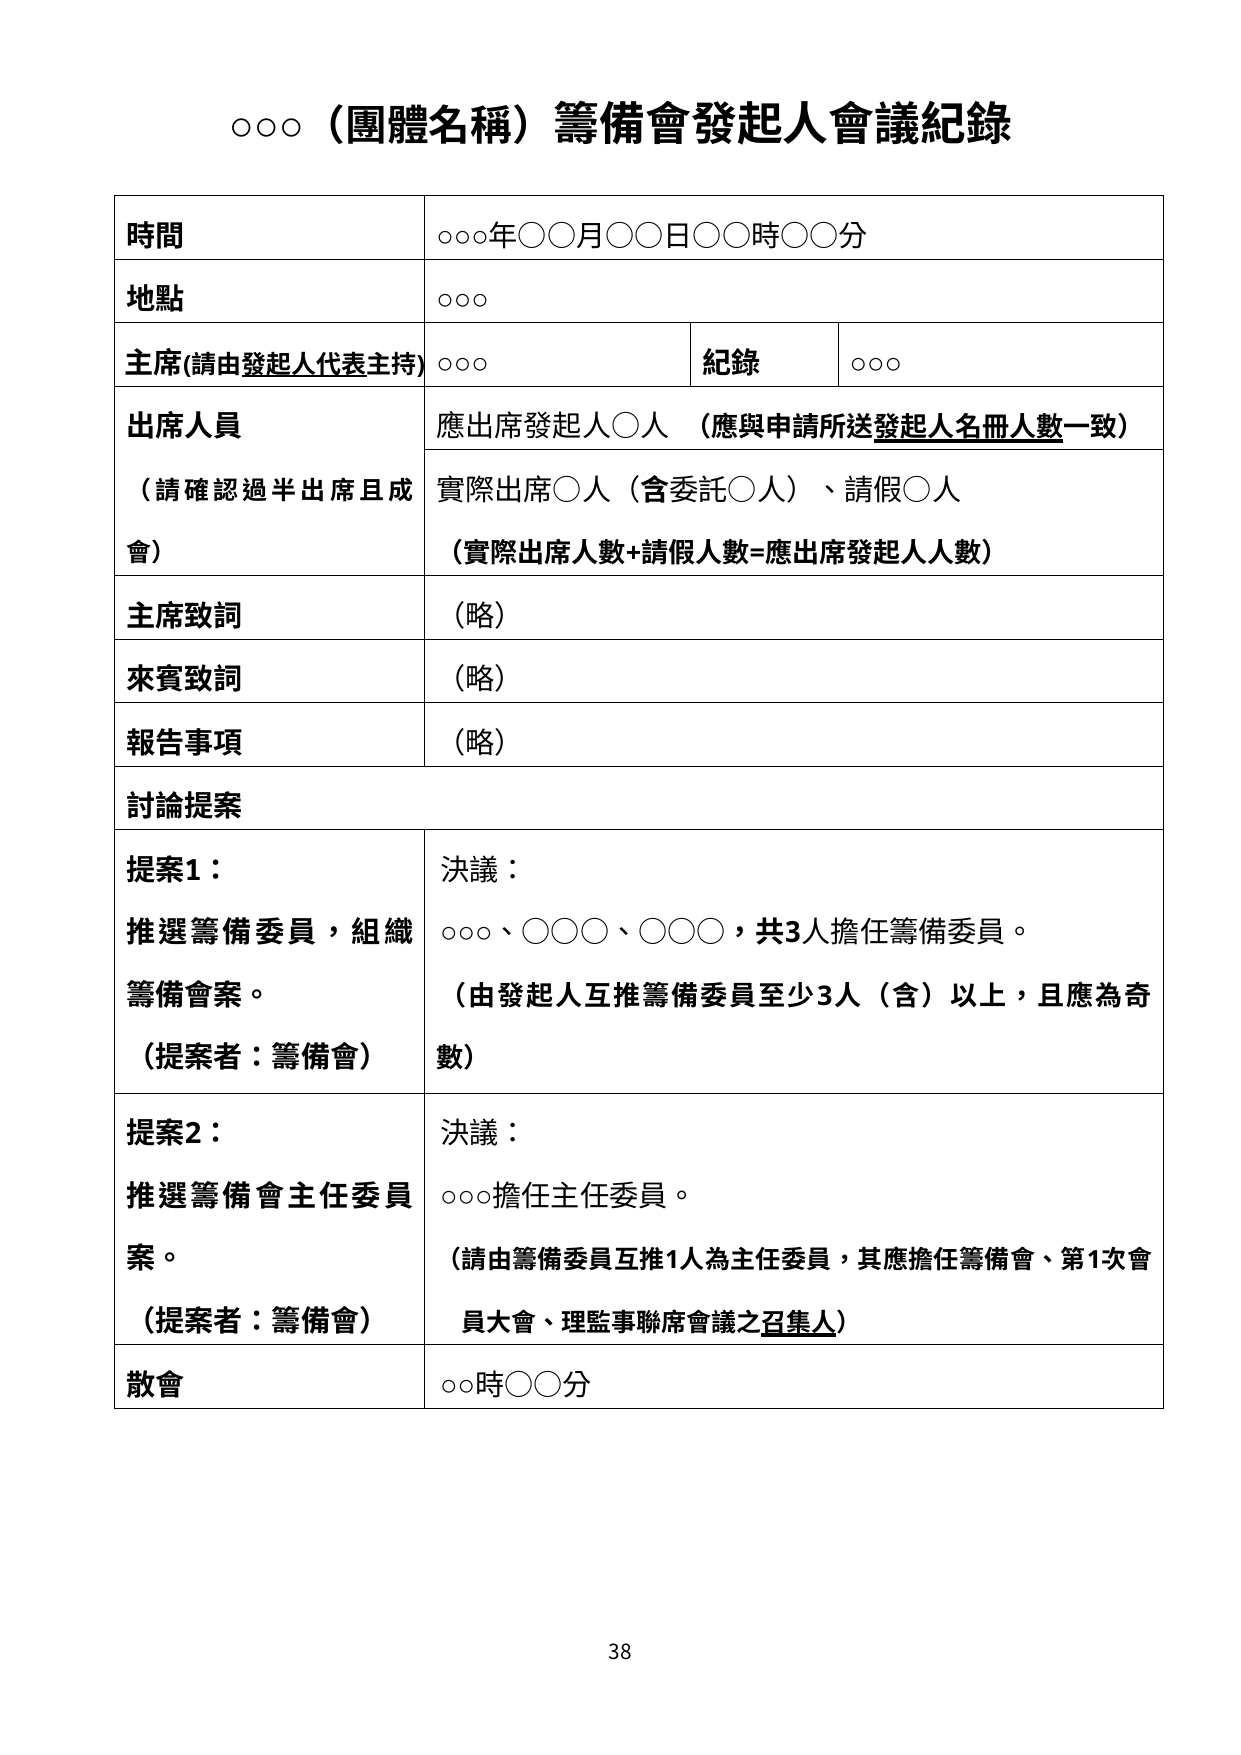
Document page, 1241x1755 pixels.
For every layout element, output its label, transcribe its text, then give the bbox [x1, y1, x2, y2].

table_cell 主席(請由發起人代表主持) [115, 323, 424, 386]
table_cell （略） [425, 576, 1163, 639]
table_cell 報告事項 [115, 703, 424, 766]
table_cell 實際出席○人（含委託○人）、請假○人 （實際出席人數+請假人數=應出席發起人人數） [425, 450, 1163, 575]
table_cell 應出席發起人○人 （應與申請所送發起人名冊人數一致） [425, 387, 1163, 449]
text ○○○（團體名稱）籌備會發起人會議紀錄 [177, 103, 1063, 149]
table_cell 提案2： 推選籌備會主任委員案。 （提案者：籌備會） [115, 1094, 424, 1344]
table_cell 決議： ○○○、○○○、○○○，共3人擔任籌備委員。 （由發起人互推籌備委員至少3人（含）以上，且應為奇數） [425, 830, 1163, 1093]
table_header ○○○年○○月○○日○○時○○分 [425, 196, 1163, 258]
table_cell 地點 [115, 260, 424, 322]
table_cell 主席致詞 [115, 576, 424, 639]
table_cell 決議： ○○○擔任主任委員。 （請由籌備委員互推1人為主任委員，其應擔任籌備會、第1次會員大會、理監事聯席會議之召集人） [425, 1094, 1163, 1344]
table_cell （略） [425, 703, 1163, 766]
table_cell 紀錄 [691, 323, 838, 386]
table_cell （略） [425, 640, 1163, 702]
table_header 時間 [115, 196, 424, 258]
table_cell ○○時○○分 [425, 1345, 1163, 1407]
table_cell ○○○ [425, 260, 1163, 322]
table_cell 討論提案 [115, 767, 1163, 829]
table_cell 散會 [115, 1345, 424, 1407]
table_cell ○○○ [839, 323, 1163, 386]
table_cell 出席人員 （請確認過半出席且成會） [115, 387, 424, 575]
table_cell 提案1： 推選籌備委員，組織籌備會案。 （提案者：籌備會） [115, 830, 424, 1093]
table_cell ○○○ [425, 323, 690, 386]
table_cell 來賓致詞 [115, 640, 424, 702]
